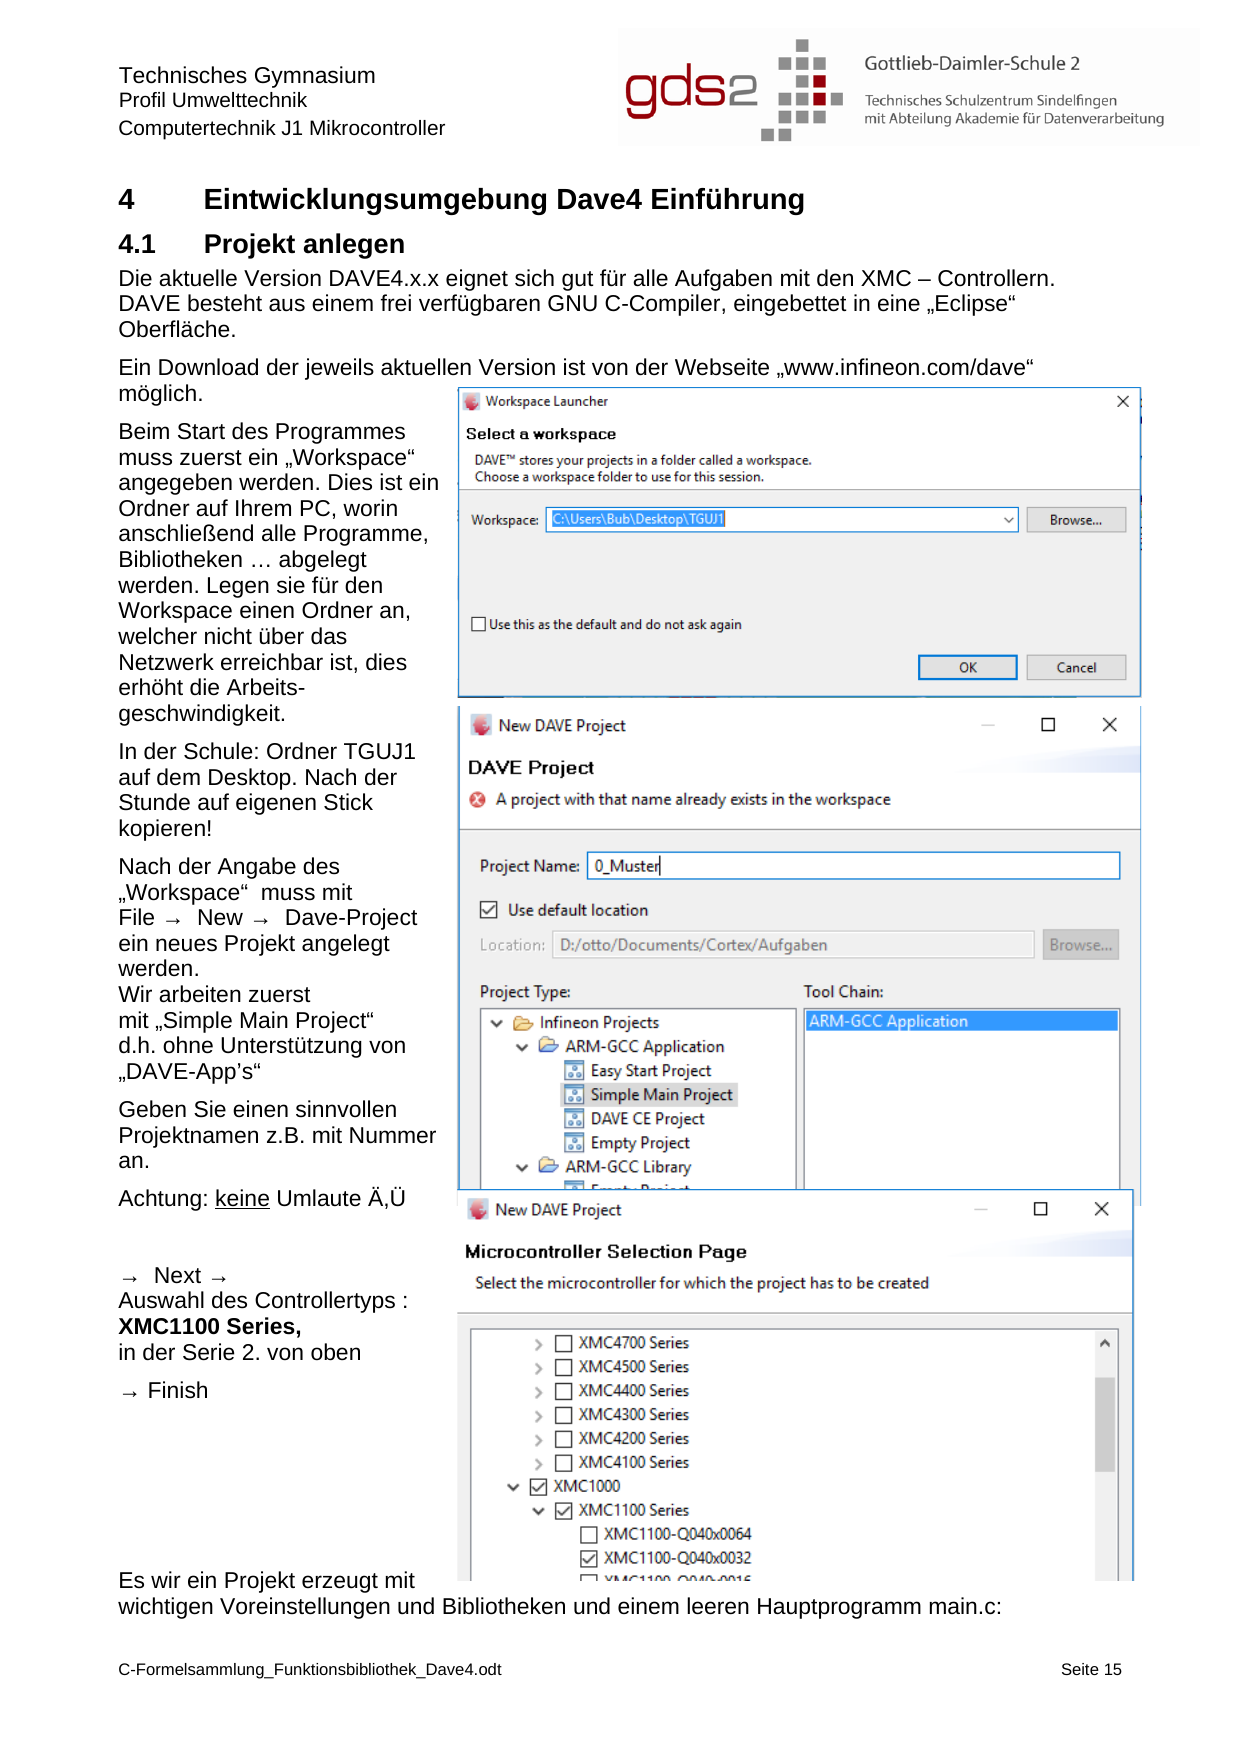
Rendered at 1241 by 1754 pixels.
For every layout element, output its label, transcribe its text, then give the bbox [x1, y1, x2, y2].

text → Next → Auswahl des Controllertyps : XMC1100 Series, in der Serie 2. von oben [118, 1262, 457, 1365]
picture [457, 387, 1142, 698]
text → Finish [118, 1377, 457, 1403]
subtitle Projekt anlegen [118, 229, 1122, 259]
text Es wir ein Projekt erzeugt mit wichtigen Voreinstellungen und Bibliotheken und einem leeren Hauptprogramm main.c: [118, 1568, 1122, 1619]
text In der Schule: Ordner TGUJ1 auf dem Desktop. Nach der Stunde auf eigenen Stick kopieren! [118, 738, 456, 841]
picture [456, 706, 1142, 1581]
subtitle Eintwicklungsumgebung Dave4 Einführung [118, 183, 1122, 216]
text Achtung: keine Umlaute Ä,Ü [118, 1186, 457, 1212]
picture [617, 28, 1201, 146]
text Geben Sie einen sinnvollen Projektnamen z.B. mit Nummer an. [118, 1097, 456, 1173]
text Die aktuelle Version DAVE4.x.x eignet sich gut für alle Aufgaben mit den XMC – Controllern. DAVE besteht aus einem frei verfügbaren GNU C-Compiler, eingebettet in eine „Eclipse“ Oberfläche. [118, 265, 1122, 342]
text Beim Start des Programmes muss zuerst ein „Workspace“ angegeben werden. Dies ist ein Ordner auf Ihrem PC, worin anschließend alle Programme, Bibliotheken … abgelegt werden. Legen sie für den Workspace einen Ordner an, welcher nicht über das Netzwerk erreichbar ist, dies erhöht die Arbeits-geschwindigkeit. [118, 418, 1122, 726]
text Nach der Angabe des „Workspace“ muss mit File → New → Dave-Project ein neues Projekt angelegt werden. Wir arbeiten zuerst mit „Simple Main Project“ d.h. ohne Unterstützung von „DAVE-App’s“ [118, 853, 456, 1084]
text Ein Download der jeweils aktuellen Version ist von der Webseite „www.infineon.com/dave“ möglich. [118, 355, 1122, 406]
